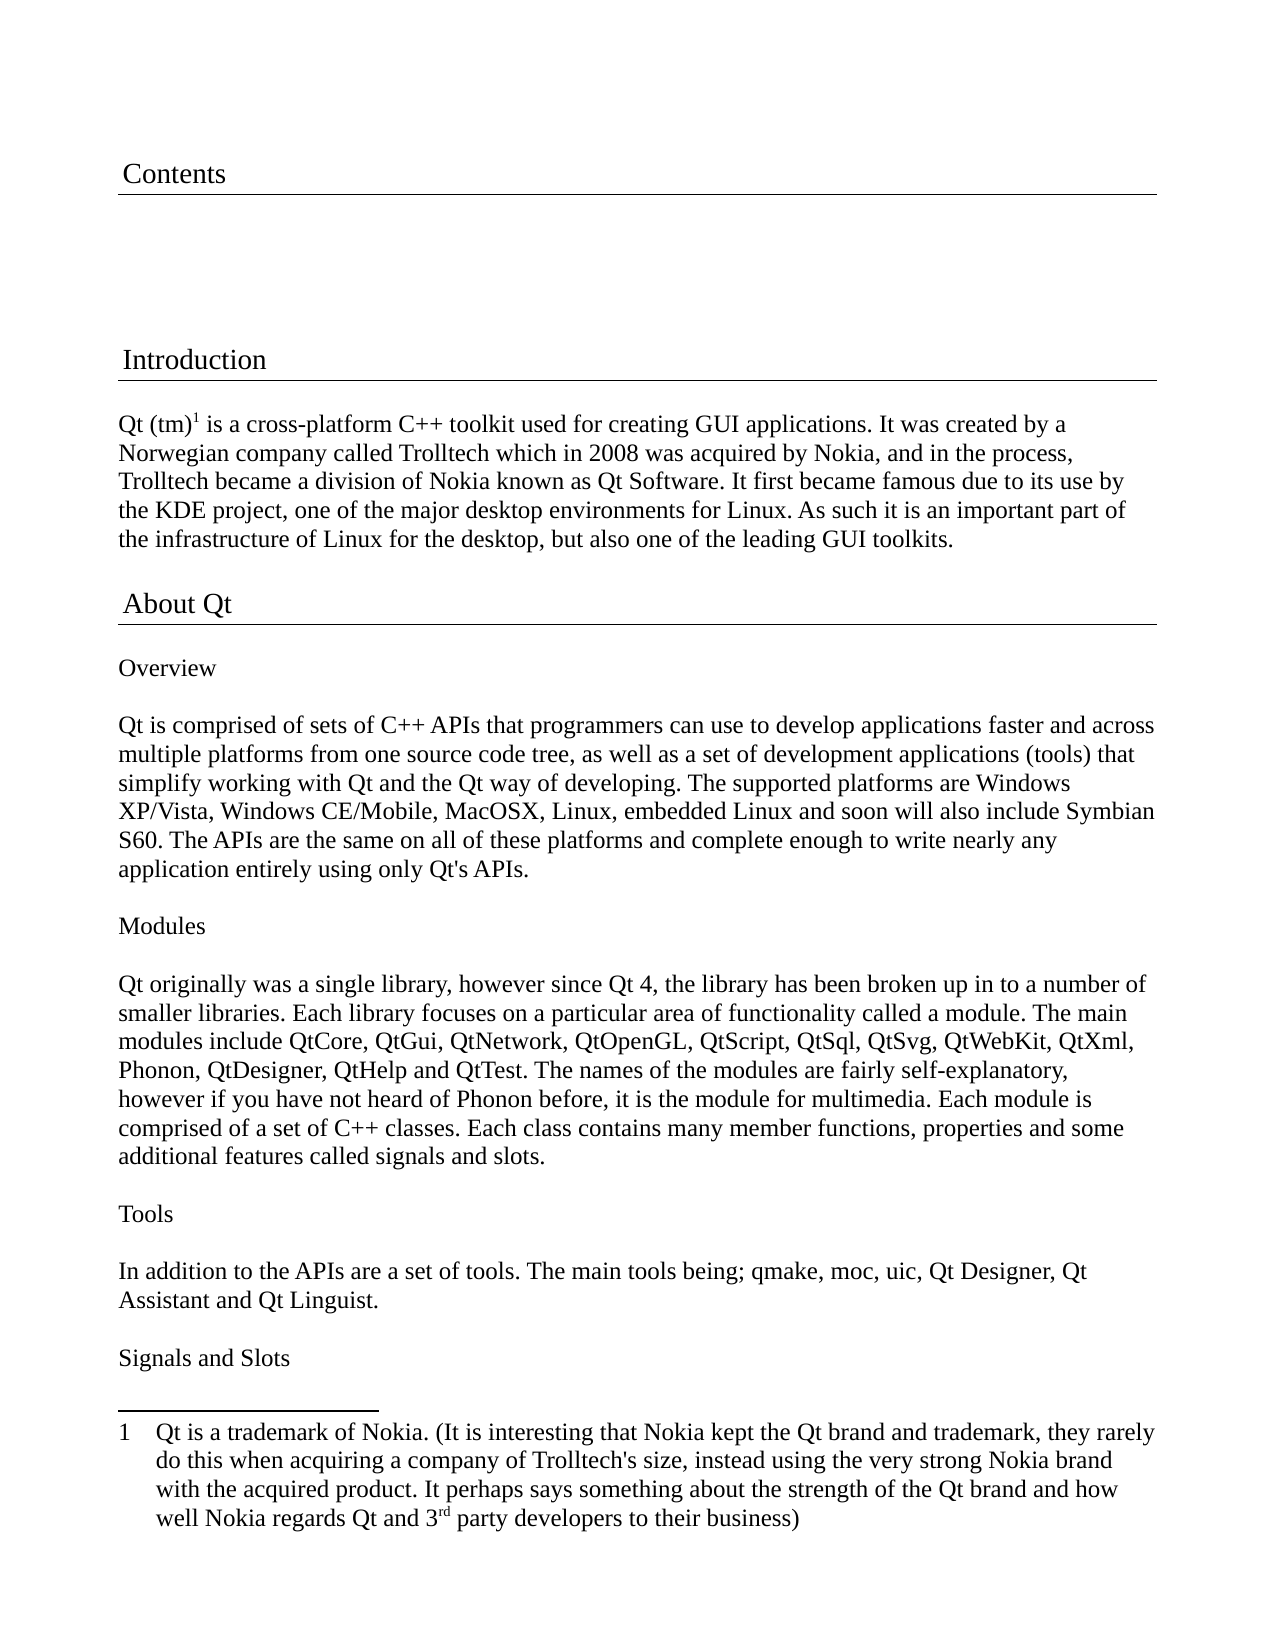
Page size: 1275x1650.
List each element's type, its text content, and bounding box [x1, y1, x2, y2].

text In addition to the APIs are a set of tools. The main tools being; qmake, moc, uic, Qt Designer, Qt Assistant and Qt Linguist. [118, 1256, 1157, 1314]
text Qt is comprised of sets of C++ APIs that programmers can use to develop applications faster and across multiple platforms from one source code tree, as well as a set of development applications (tools) that simplify working with Qt and the Qt way of developing. The supported platforms are Windows XP/Vista, Windows CE/Mobile, MacOSX, Linux, embedded Linux and soon will also include Symbian S60. The APIs are the same on all of these platforms and complete enough to write nearly any application entirely using only Qt's APIs. [118, 710, 1157, 883]
text Tools [118, 1199, 1157, 1228]
text About Qt [118, 581, 1157, 624]
text Qt (tm) is a cross-platform C++ toolkit used for creating GUI applications. It was created by a Norwegian company called Trolltech which in 2008 was acquired by Nokia, and in the process, Trolltech became a division of Nokia known as Qt Software. It first became famous due to its use by the KDE project, one of the major desktop environments for Linux. As such it is an important part of the infrastructure of Linux for the desktop, but also one of the leading GUI toolkits. [118, 409, 1157, 553]
text Signals and Slots [118, 1343, 1157, 1371]
text Introduction [118, 338, 1157, 380]
text Modules [118, 911, 1157, 940]
text Qt originally was a single library, however since Qt 4, the library has been broken up in to a number of smaller libraries. Each library focuses on a particular area of functionality called a module. The main modules include QtCore, QtGui, QtNetwork, QtOpenGL, QtScript, QtSql, QtSvg, QtWebKit, QtXml, Phonon, QtDesigner, QtHelp and QtTest. The names of the modules are fairly self-explanatory, however if you have not heard of Phonon before, it is the module for multimedia. Each module is comprised of a set of C++ classes. Each class contains many member functions, properties and some additional features called signals and slots. [118, 969, 1157, 1170]
text Overview [118, 653, 1157, 681]
text Contents [118, 152, 1157, 194]
list Qt is a trademark of Nokia. (It is interesting that Nokia kept the Qt brand and trademark, they rarely do this when acquiring a company of Trolltech's size, instead using the very strong Nokia brand with the acquired product. It perhaps says something about the strength of the Qt brand and how well Nokia regards Qt and 3rd party developers to their business) [118, 1417, 1157, 1532]
